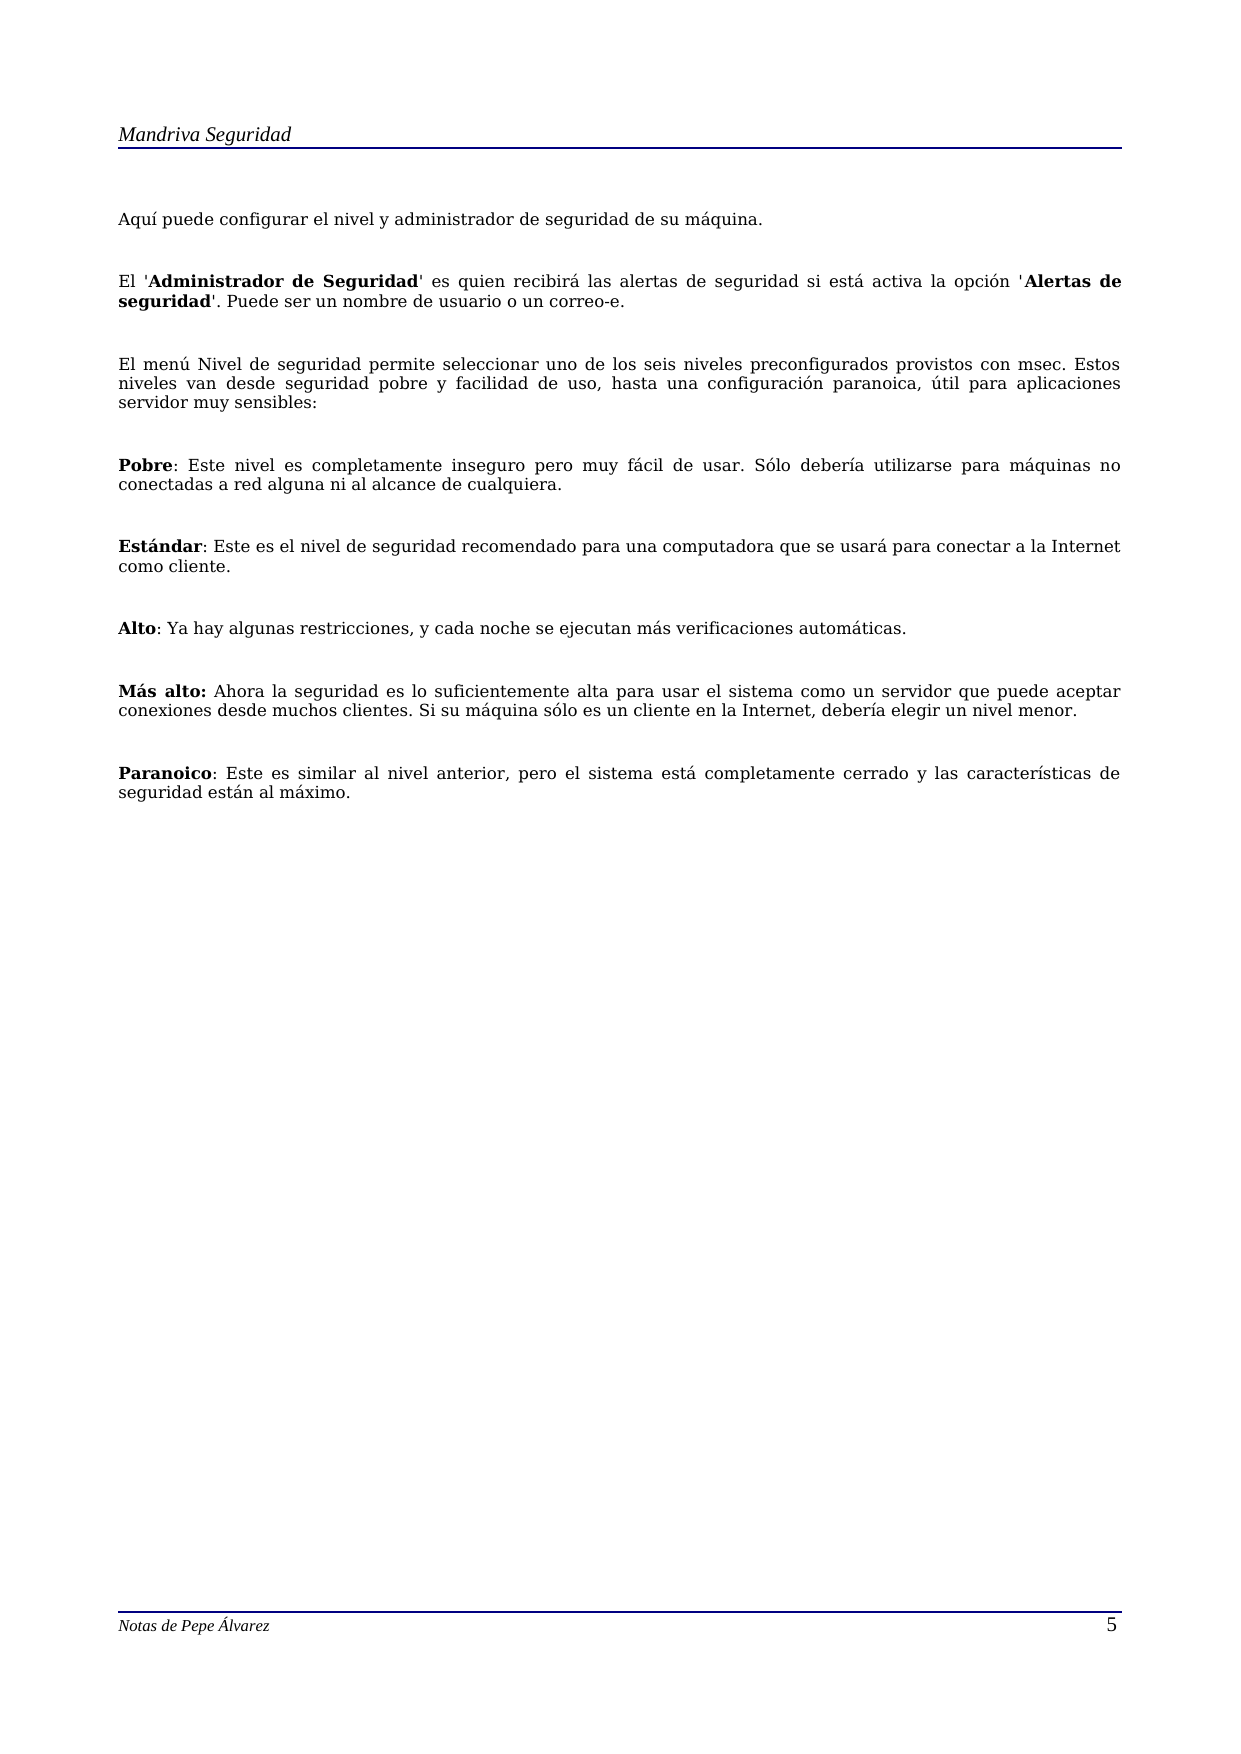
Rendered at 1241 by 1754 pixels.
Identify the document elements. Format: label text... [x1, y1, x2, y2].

text El 'Administrador de Seguridad' es quien recibirá las alertas de seguridad si está activa la opción 'Alertas de seguridad'. Puede ser un nombre de usuario o un correo-e. [118, 272, 1122, 311]
text Pobre: Este nivel es completamente inseguro pero muy fácil de usar. Sólo debería utilizarse para máquinas no conectadas a red alguna ni al alcance de cualquiera. [118, 455, 1122, 494]
text El menú Nivel de seguridad permite seleccionar uno de los seis niveles preconfigurados provistos con msec. Estos niveles van desde seguridad pobre y facilidad de uso, hasta una configuración paranoica, útil para aplicaciones servidor muy sensibles: [118, 354, 1122, 412]
text Aquí puede configurar el nivel y administrador de seguridad de su máquina. [118, 210, 1122, 229]
text Paranoico: Este es similar al nivel anterior, pero el sistema está completamente cerrado y las características de seguridad están al máximo. [118, 763, 1122, 802]
text Estándar: Este es el nivel de seguridad recomendado para una computadora que se usará para conectar a la Internet como cliente. [118, 537, 1122, 576]
text Alto: Ya hay algunas restricciones, y cada noche se ejecutan más verificaciones automáticas. [118, 619, 1122, 639]
text Más alto: Ahora la seguridad es lo suficientemente alta para usar el sistema como un servidor que puede aceptar conexiones desde muchos clientes. Si su máquina sólo es un cliente en la Internet, debería elegir un nivel menor. [118, 682, 1122, 721]
